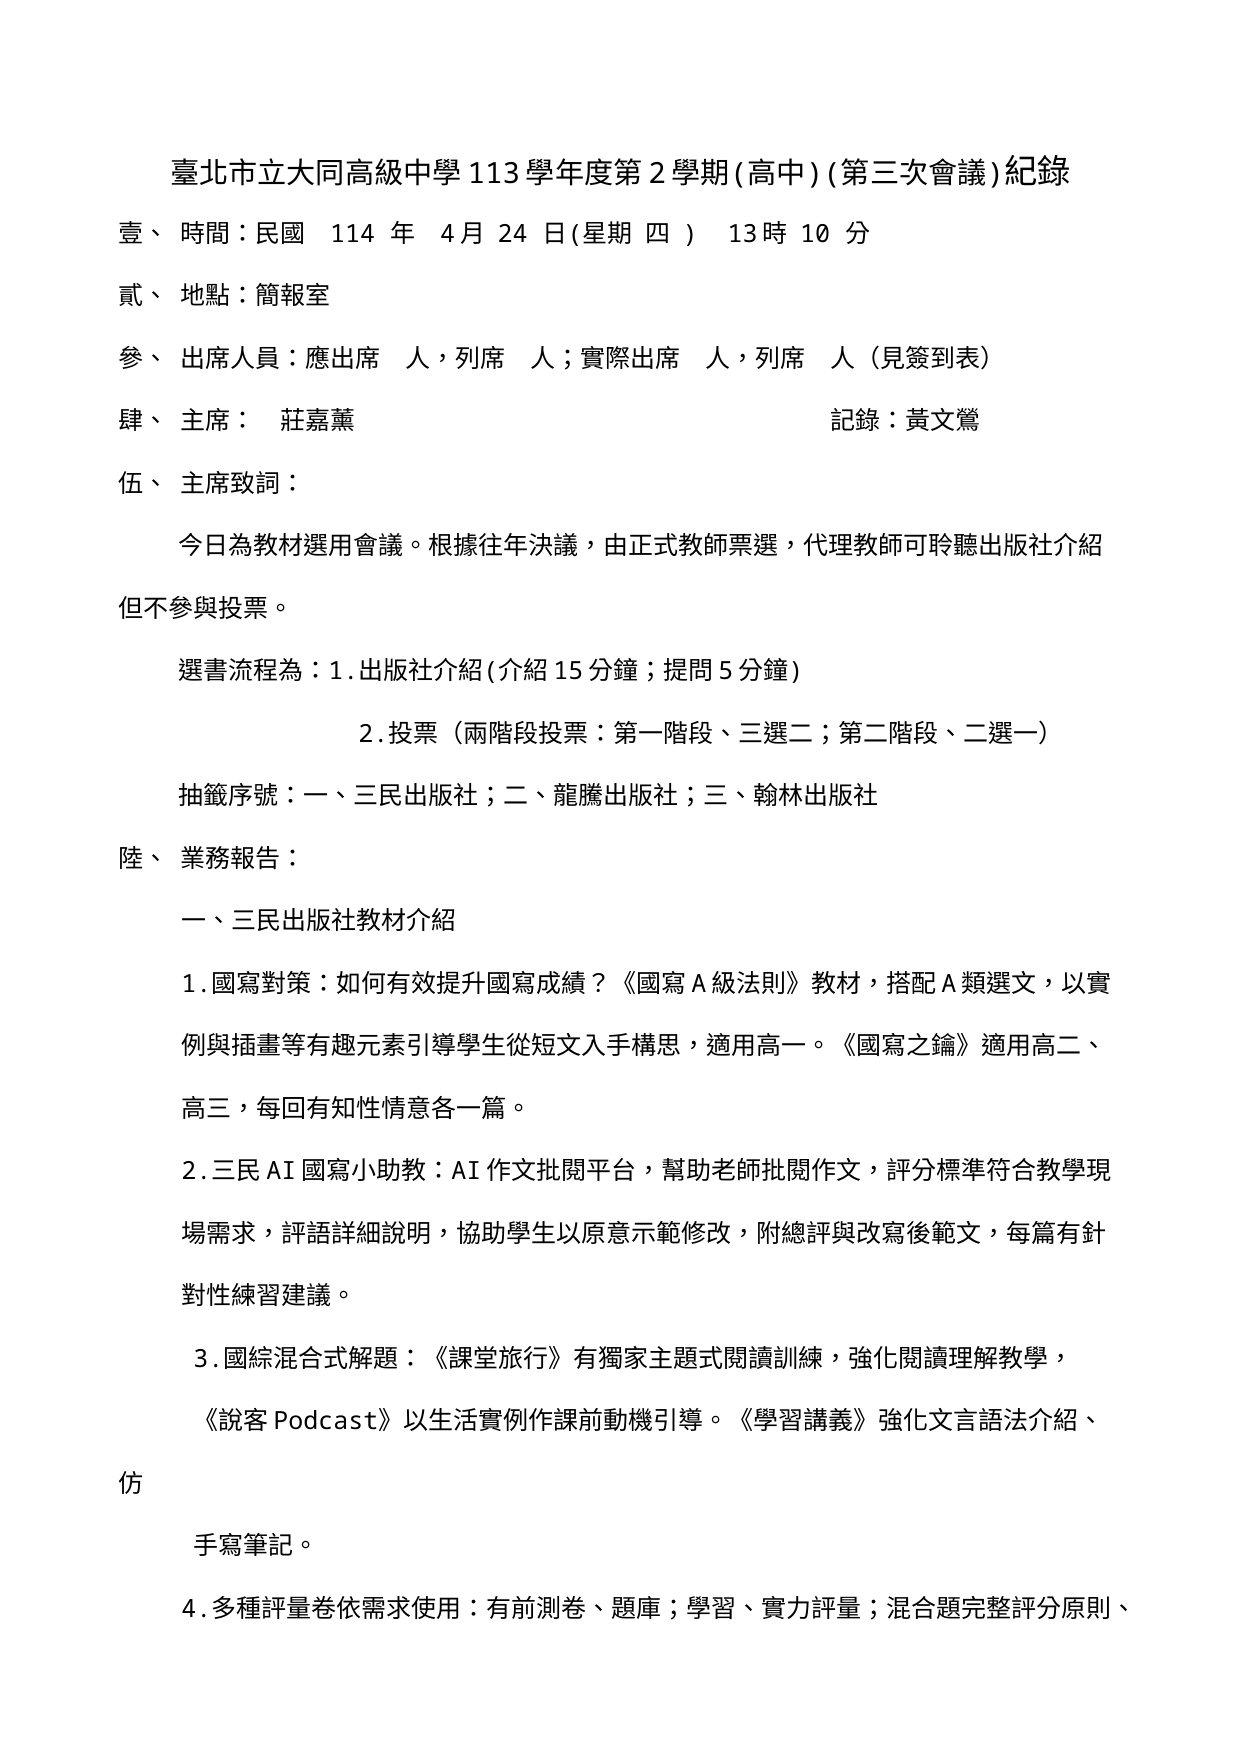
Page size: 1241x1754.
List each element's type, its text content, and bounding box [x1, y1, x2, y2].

text 4.多種評量卷依需求使用：有前測卷、題庫；學習、實力評量；混合題完整評分原則、 三步驟解題。Top卷仿大考模式。 [181, 1564, 1122, 1627]
text 今日為教材選用會議。根據往年決議，由正式教師票選，代理教師可聆聽出版社介紹但不參與投票。 [118, 502, 1122, 627]
text 2.投票（兩階段投票：第一階段、三選二；第二階段、二選一） [118, 689, 1122, 752]
list 業務報告： [118, 814, 1122, 877]
text 1.國寫對策：如何有效提升國寫成績？《國寫A級法則》教材，搭配A類選文，以實例與插畫等有趣元素引導學生從短文入手構思，適用高一。《國寫之鑰》適用高二、高三，每回有知性情意各一篇。 [181, 939, 1122, 1127]
text 《說客Podcast》以生活實例作課前動機引導。《學習講義》強化文言語法介紹、仿 [118, 1377, 1122, 1502]
text 抽籤序號：一、三民出版社；二、龍騰出版社；三、翰林出版社 [118, 752, 1122, 814]
list 地點：簡報室 [118, 252, 1122, 314]
text 一、三民出版社教材介紹 [181, 877, 1122, 939]
text 手寫筆記。 [118, 1502, 1122, 1564]
list 出席人員：應出席 人，列席 人；實際出席 人，列席 人（見簽到表） [118, 314, 1122, 377]
list 主席： 莊嘉薰 記錄：黃文鶯 [118, 377, 1122, 439]
text 選書流程為：1.出版社介紹(介紹15分鐘；提問5分鐘) [118, 627, 1122, 689]
text 3.國綜混合式解題：《課堂旅行》有獨家主題式閱讀訓練，強化閱讀理解教學， [118, 1314, 1122, 1377]
list 時間：民國 114 年 4月 24 日(星期 四 ) 13時 10 分 [118, 189, 1122, 252]
text 2.三民AI國寫小助教：AI作文批閱平台，幫助老師批閱作文，評分標準符合教學現場需求，評語詳細說明，協助學生以原意示範修改，附總評與改寫後範文，每篇有針對性練習建議。 [181, 1127, 1122, 1314]
text 臺北市立大同高級中學113學年度第2學期(高中)(第三次會議)紀錄 [118, 127, 1122, 189]
list 主席致詞： [118, 439, 1122, 502]
